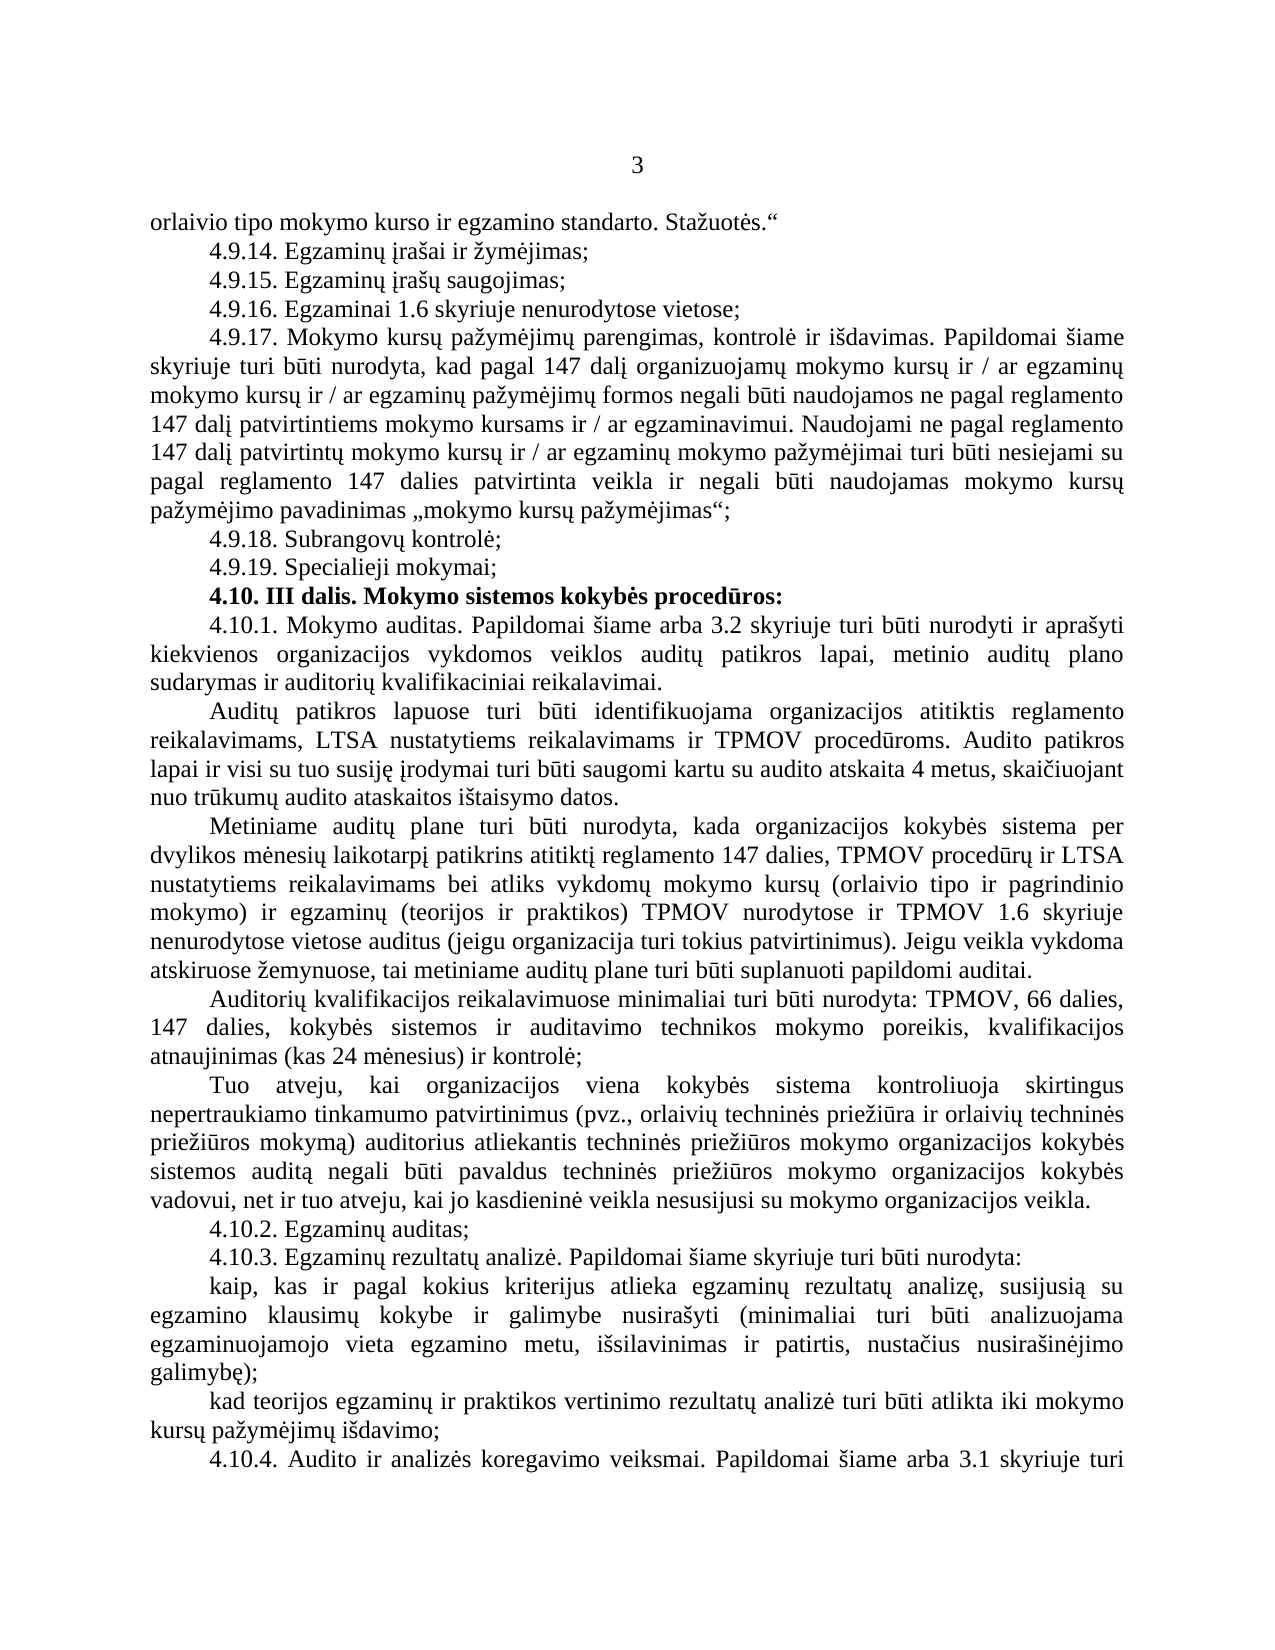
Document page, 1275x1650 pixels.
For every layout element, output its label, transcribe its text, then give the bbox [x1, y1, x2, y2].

text 4.9.19. Specialieji mokymai; [150, 552, 1125, 581]
text 4.9.15. Egzaminų įrašų saugojimas; [150, 265, 1125, 294]
text Tuo atveju, kai organizacijos viena kokybės sistema kontroliuoja skirtingus nepertraukiamo tinkamumo patvirtinimus (pvz., orlaivių techninės priežiūra ir orlaivių techninės priežiūros mokymą) auditorius atliekantis techninės priežiūros mokymo organizacijos kokybės sistemos auditą negali būti pavaldus techninės priežiūros mokymo organizacijos kokybės vadovui, net ir tuo atveju, kai jo kasdieninė veikla nesusijusi su mokymo organizacijos veikla. [150, 1070, 1125, 1214]
text Auditų patikros lapuose turi būti identifikuojama organizacijos atitiktis reglamento reikalavimams, LTSA nustatytiems reikalavimams ir TPMOV procedūroms. Audito patikros lapai ir visi su tuo susiję įrodymai turi būti saugomi kartu su audito atskaita 4 metus, skaičiuojant nuo trūkumų audito ataskaitos ištaisymo datos. [150, 696, 1125, 811]
text 4.10.3. Egzaminų rezultatų analizė. Papildomai šiame skyriuje turi būti nurodyta: [150, 1242, 1125, 1271]
text kad teorijos egzaminų ir praktikos vertinimo rezultatų analizė turi būti atlikta iki mokymo kursų pažymėjimų išdavimo; [150, 1386, 1125, 1444]
text 4.9.14. Egzaminų įrašai ir žymėjimas; [150, 236, 1125, 265]
text 4.10.4. Audito ir analizės koregavimo veiksmai. Papildomai šiame arba 3.1 skyriuje turi [150, 1444, 1125, 1472]
text 4.10.2. Egzaminų auditas; [150, 1214, 1125, 1242]
text 4.9.16. Egzaminai 1.6 skyriuje nenurodytose vietose; [150, 294, 1125, 322]
text Auditorių kvalifikacijos reikalavimuose minimaliai turi būti nurodyta: TPMOV, 66 dalies, 147 dalies, kokybės sistemos ir auditavimo technikos mokymo poreikis, kvalifikacijos atnaujinimas (kas 24 mėnesius) ir kontrolė; [150, 984, 1125, 1070]
text 4.9.18. Subrangovų kontrolė; [150, 524, 1125, 552]
text Metiniame auditų plane turi būti nurodyta, kada organizacijos kokybės sistema per dvylikos mėnesių laikotarpį patikrins atitiktį reglamento 147 dalies, TPMOV procedūrų ir LTSA nustatytiems reikalavimams bei atliks vykdomų mokymo kursų (orlaivio tipo ir pagrindinio mokymo) ir egzaminų (teorijos ir praktikos) TPMOV nurodytose ir TPMOV 1.6 skyriuje nenurodytose vietose auditus (jeigu organizacija turi tokius patvirtinimus). Jeigu veikla vykdoma atskiruose žemynuose, tai metiniame auditų plane turi būti suplanuoti papildomi auditai. [150, 811, 1125, 984]
text 4.10. III dalis. Mokymo sistemos kokybės procedūros: [150, 581, 1125, 610]
text 4.9.17. Mokymo kursų pažymėjimų parengimas, kontrolė ir išdavimas. Papildomai šiame skyriuje turi būti nurodyta, kad pagal 147 dalį organizuojamų mokymo kursų ir / ar egzaminų mokymo kursų ir / ar egzaminų pažymėjimų formos negali būti naudojamos ne pagal reglamento 147 dalį patvirtintiems mokymo kursams ir / ar egzaminavimui. Naudojami ne pagal reglamento 147 dalį patvirtintų mokymo kursų ir / ar egzaminų mokymo pažymėjimai turi būti nesiejami su pagal reglamento 147 dalies patvirtinta veikla ir negali būti naudojamas mokymo kursų pažymėjimo pavadinimas „mokymo kursų pažymėjimas“; [150, 322, 1125, 524]
text orlaivio tipo mokymo kurso ir egzamino standarto. Stažuotės.“ [150, 207, 1125, 236]
text 4.10.1. Mokymo auditas. Papildomai šiame arba 3.2 skyriuje turi būti nurodyti ir aprašyti kiekvienos organizacijos vykdomos veiklos auditų patikros lapai, metinio auditų plano sudarymas ir auditorių kvalifikaciniai reikalavimai. [150, 610, 1125, 696]
text kaip, kas ir pagal kokius kriterijus atlieka egzaminų rezultatų analizę, susijusią su egzamino klausimų kokybe ir galimybe nusirašyti (minimaliai turi būti analizuojama egzaminuojamojo vieta egzamino metu, išsilavinimas ir patirtis, nustačius nusirašinėjimo galimybę); [150, 1271, 1125, 1386]
